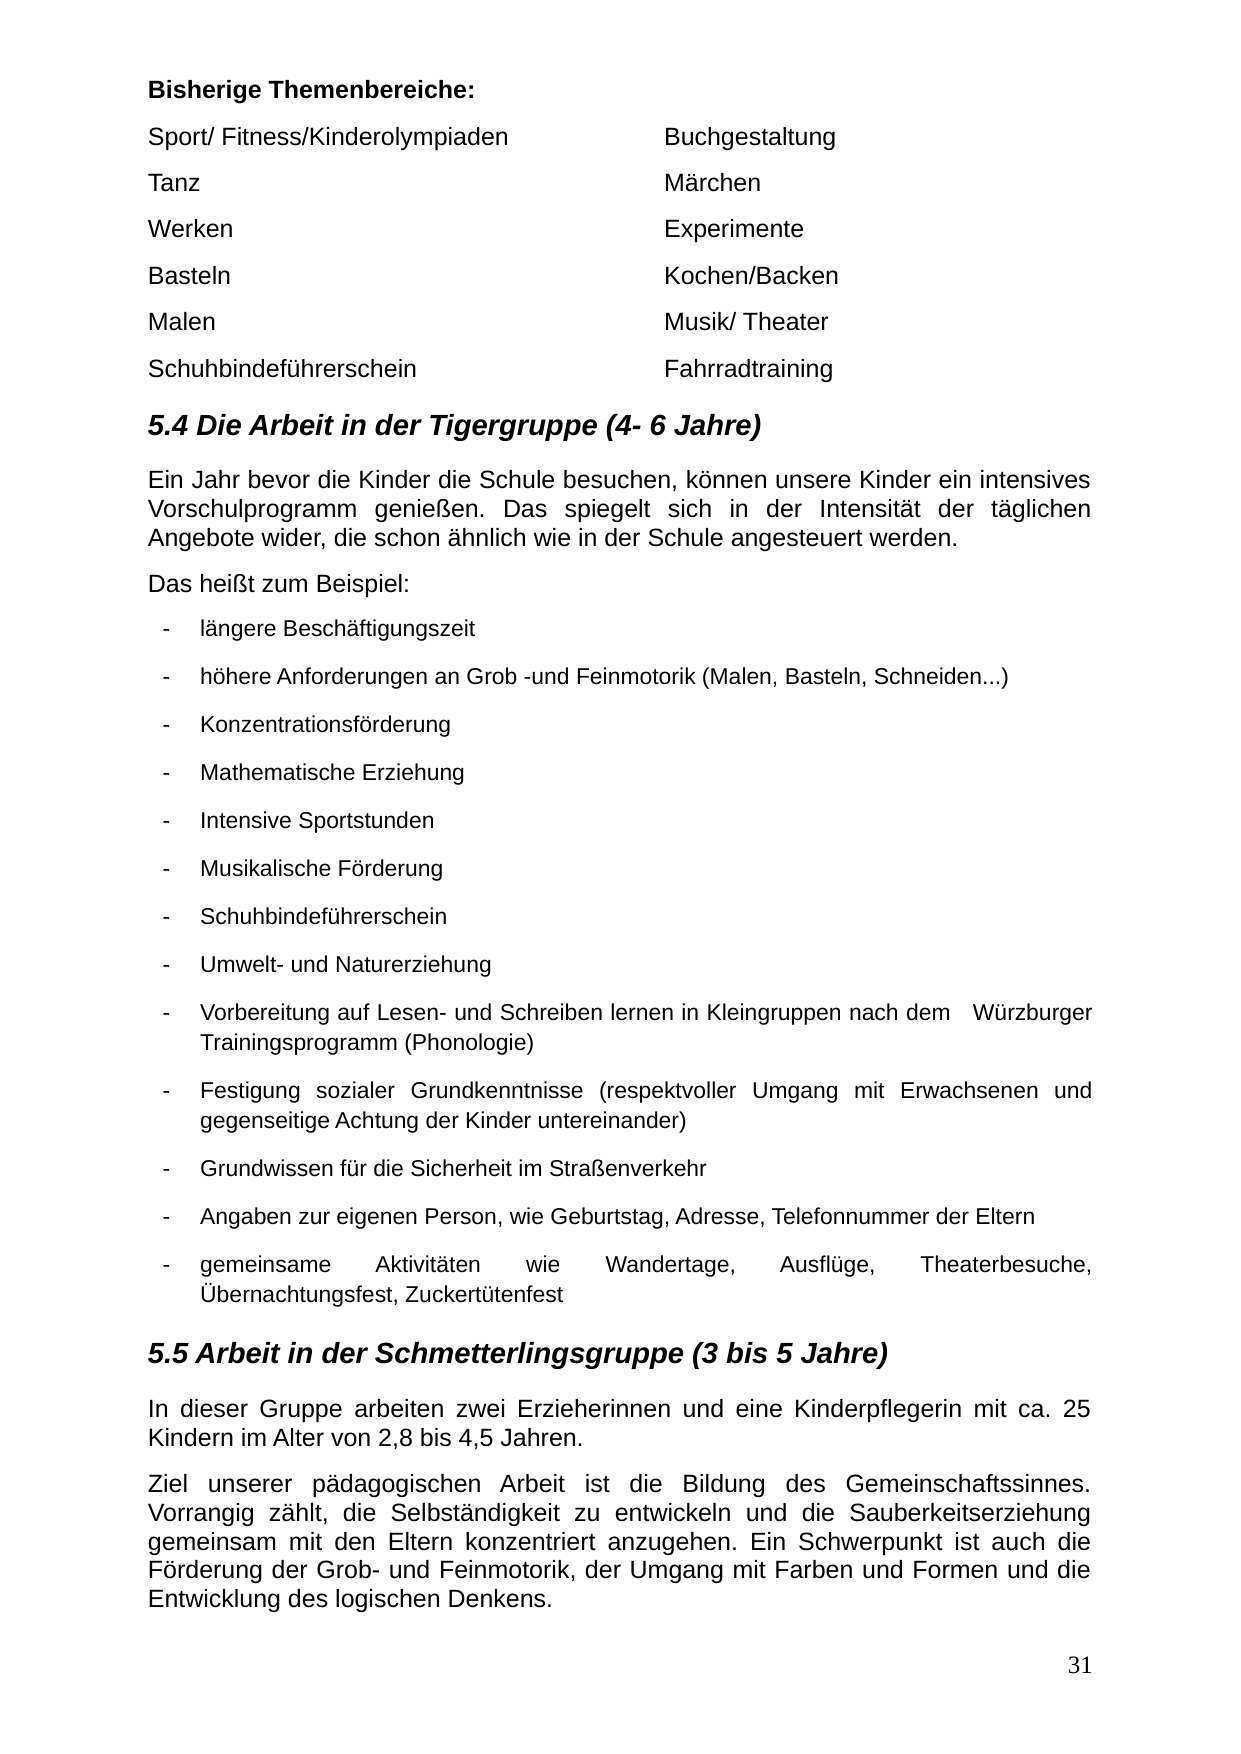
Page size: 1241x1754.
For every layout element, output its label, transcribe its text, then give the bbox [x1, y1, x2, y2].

text Bisherige Themenbereiche: [148, 75, 1093, 104]
list Mathematische Erziehung [162, 759, 1093, 786]
text In dieser Gruppe arbeiten zwei Erzieherinnen und eine Kinderpflegerin mit ca. 25 Kindern im Alter von 2,8 bis 4,5 Jahren. [148, 1394, 1093, 1451]
list Festigung sozialer Grundkenntnisse (respektvoller Umgang mit Erwachsenen und gegenseitige Achtung der Kinder untereinander) [162, 1077, 1093, 1133]
list höhere Anforderungen an Grob -und Feinmotorik (Malen, Basteln, Schneiden...) [162, 663, 1093, 690]
text Basteln Kochen/Backen [148, 261, 1093, 289]
list Angaben zur eigenen Person, wie Geburtstag, Adresse, Telefonnummer der Eltern [162, 1203, 1093, 1229]
text Sport/ Fitness/Kinderolympiaden Buchgestaltung [148, 121, 1093, 150]
subtitle 5.5 Arbeit in der Schmetterlingsgruppe (3 bis 5 Jahre) [148, 1336, 1093, 1370]
text Malen Musik/ Theater [148, 307, 1093, 336]
text Schuhbindeführerschein Fahrradtraining [148, 354, 1093, 382]
list Musikalische Förderung [162, 855, 1093, 881]
subtitle 5.4 Die Arbeit in der Tigergruppe (4- 6 Jahre) [148, 407, 1093, 441]
text Werken Experimente [148, 214, 1093, 243]
text Ziel unserer pädagogischen Arbeit ist die Bildung des Gemeinschaftssinnes. Vorrangig zählt, die Selbständigkeit zu entwickeln und die Sauberkeitserziehung gemeinsam mit den Eltern konzentriert anzugehen. Ein Schwerpunkt ist auch die Förderung der Grob- und Feinmotorik, der Umgang mit Farben und Formen und die Entwicklung des logischen Denkens. [148, 1469, 1093, 1613]
text Das heißt zum Beispiel: [148, 569, 1093, 598]
list Vorbereitung auf Lesen- und Schreiben lernen in Kleingruppen nach dem Würzburger Trainingsprogramm (Phonologie) [162, 999, 1093, 1055]
list Schuhbindeführerschein [162, 903, 1093, 929]
text Ein Jahr bevor die Kinder die Schule besuchen, können unsere Kinder ein intensives Vorschulprogramm genießen. Das spiegelt sich in der Intensität der täglichen Angebote wider, die schon ähnlich wie in der Schule angesteuert werden. [148, 465, 1093, 551]
list längere Beschäftigungszeit [162, 615, 1093, 642]
list gemeinsame Aktivitäten wie Wandertage, Ausflüge, Theaterbesuche, Übernachtungsfest, Zuckertütenfest [162, 1251, 1093, 1307]
text Tanz Märchen [148, 168, 1093, 197]
list Umwelt- und Naturerziehung [162, 951, 1093, 977]
list Konzentrationsförderung [162, 711, 1093, 738]
list Intensive Sportstunden [162, 807, 1093, 833]
list Grundwissen für die Sicherheit im Straßenverkehr [162, 1155, 1093, 1181]
